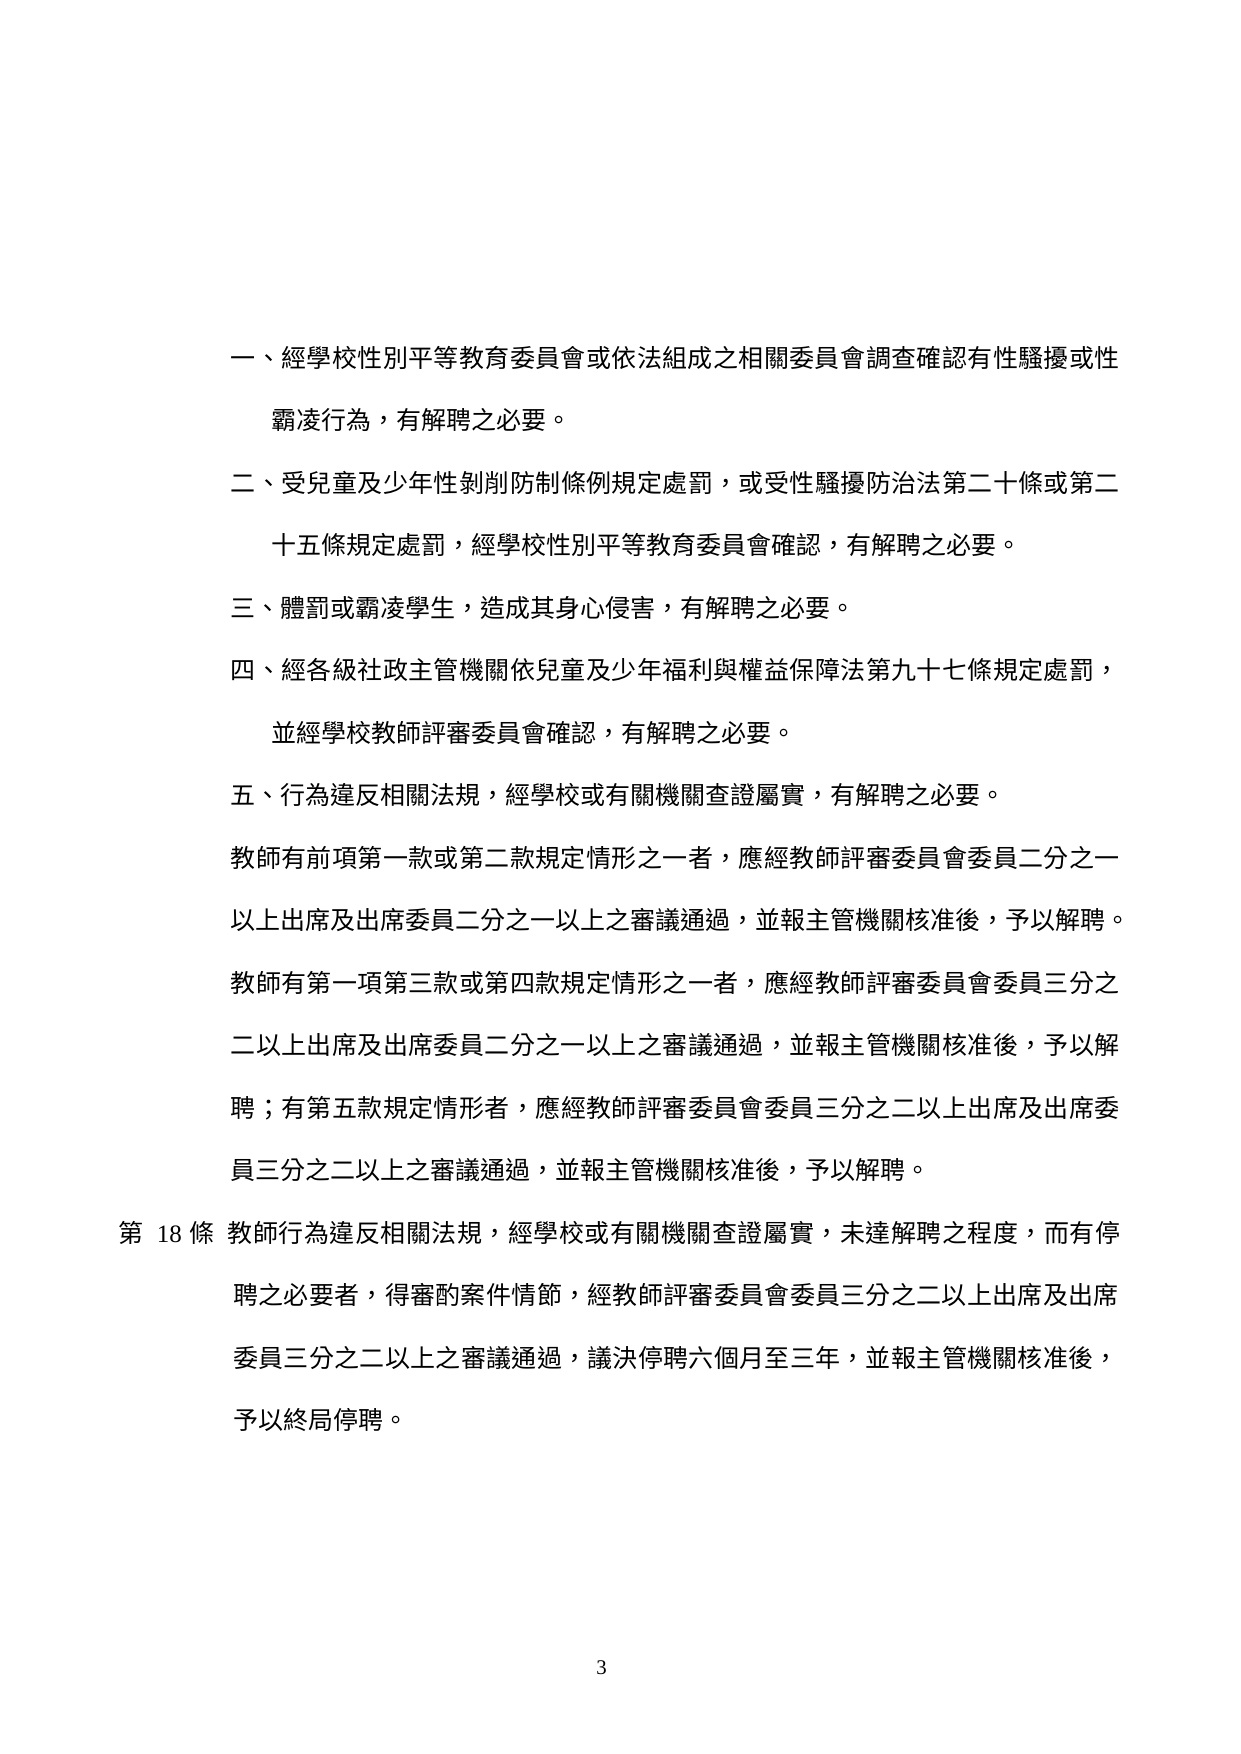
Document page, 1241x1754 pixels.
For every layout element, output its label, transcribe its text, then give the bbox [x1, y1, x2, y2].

text 四、經各級社政主管機關依兒童及少年福利與權益保障法第九十七條規定處罰，並經學校教師評審委員會確認，有解聘之必要。 [230, 627, 1122, 752]
text 教師有前項第一款或第二款規定情形之一者，應經教師評審委員會委員二分之一以上出席及出席委員二分之一以上之審議通過，並報主管機關核准後，予以解聘。 [230, 814, 1122, 939]
text 五、行為違反相關法規，經學校或有關機關查證屬實，有解聘之必要。 [230, 752, 1122, 814]
text 三、體罰或霸凌學生，造成其身心侵害，有解聘之必要。 [230, 564, 1122, 627]
text 二、受兒童及少年性剝削防制條例規定處罰，或受性騷擾防治法第二十條或第二十五條規定處罰，經學校性別平等教育委員會確認，有解聘之必要。 [230, 439, 1122, 564]
text 第 18 條 教師行為違反相關法規，經學校或有關機關查證屬實，未達解聘之程度，而有停聘之必要者，得審酌案件情節，經教師評審委員會委員三分之二以上出席及出席委員三分之二以上之審議通過，議決停聘六個月至三年，並報主管機關核准後，予以終局停聘。 [118, 1189, 1122, 1439]
text 一、經學校性別平等教育委員會或依法組成之相關委員會調查確認有性騷擾或性霸凌行為，有解聘之必要。 [230, 314, 1122, 439]
text 教師有第一項第三款或第四款規定情形之一者，應經教師評審委員會委員三分之二以上出席及出席委員二分之一以上之審議通過，並報主管機關核准後，予以解聘；有第五款規定情形者，應經教師評審委員會委員三分之二以上出席及出席委員三分之二以上之審議通過，並報主管機關核准後，予以解聘。 [230, 939, 1122, 1189]
